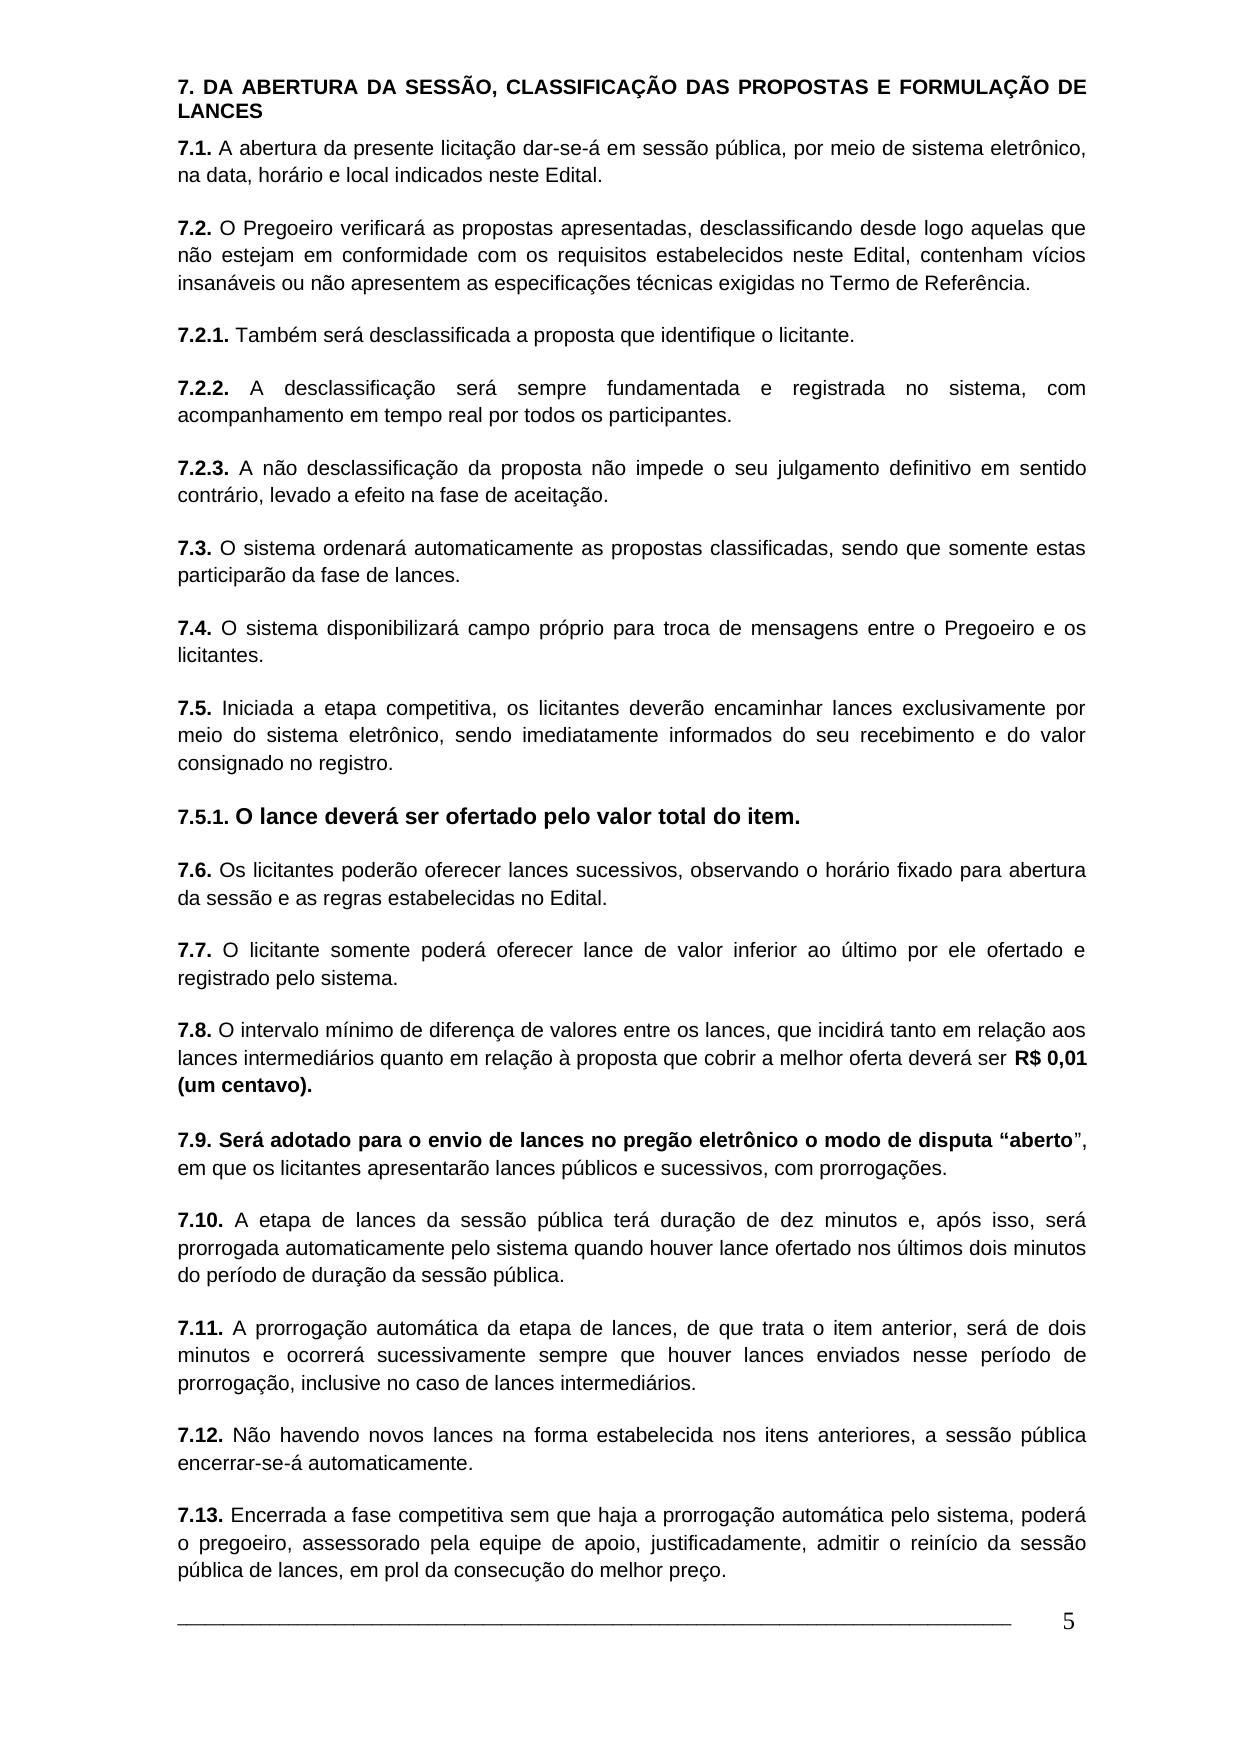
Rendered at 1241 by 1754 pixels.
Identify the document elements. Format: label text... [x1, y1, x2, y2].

text 7.13. Encerrada a fase competitiva sem que haja a prorrogação automática pelo sistema, poderá o pregoeiro, assessorado pela equipe de apoio, justificadamente, admitir o reinício da sessão pública de lances, em prol da consecução do melhor preço. [177, 1503, 1087, 1582]
list 7.4. O sistema disponibilizará campo próprio para troca de mensagens entre o Pregoeiro e os licitantes. [177, 615, 1087, 667]
list 7.6. Os licitantes poderão oferecer lances sucessivos, observando o horário fixado para abertura da sessão e as regras estabelecidas no Edital. [177, 858, 1087, 909]
list 7.2. O Pregoeiro verificará as propostas apresentadas, desclassificando desde logo aquelas que não estejam em conformidade com os requisitos estabelecidos neste Edital, contenham vícios insanáveis ou não apresentem as especificações técnicas exigidas no Termo de Referência. [177, 215, 1087, 294]
text 7.9. Será adotado para o envio de lances no pregão eletrônico o modo de disputa “aberto”, em que os licitantes apresentarão lances públicos e sucessivos, com prorrogações. [177, 1126, 1087, 1179]
text 7.12. Não havendo novos lances na forma estabelecida nos itens anteriores, a sessão pública encerrar-se-á automaticamente. [177, 1423, 1087, 1474]
text 7. DA ABERTURA DA SESSÃO, CLASSIFICAÇÃO DAS PROPOSTAS E FORMULAÇÃO DE LANCES [177, 75, 1087, 123]
text 7.11. A prorrogação automática da etapa de lances, de que trata o item anterior, será de dois minutos e ocorrerá sucessivamente sempre que houver lances enviados nesse período de prorrogação, inclusive no caso de lances intermediários. [177, 1316, 1087, 1394]
text 7.2.3. A não desclassificação da proposta não impede o seu julgamento definitivo em sentido contrário, levado a efeito na fase de aceitação. [177, 455, 1087, 507]
text 7.5.1. O lance deverá ser ofertado pelo valor total do item. [177, 803, 1087, 829]
text 7.2.2. A desclassificação será sempre fundamentada e registrada no sistema, com acompanhamento em tempo real por todos os participantes. [177, 375, 1087, 427]
text 7.2.1. Também será desclassificada a proposta que identifique o licitante. [177, 323, 1087, 347]
list 7.5. Iniciada a etapa competitiva, os licitantes deverão encaminhar lances exclusivamente por meio do sistema eletrônico, sendo imediatamente informados do seu recebimento e do valor consignado no registro. [177, 695, 1087, 774]
list 7.3. O sistema ordenará automaticamente as propostas classificadas, sendo que somente estas participarão da fase de lances. [177, 535, 1087, 587]
text 7.10. A etapa de lances da sessão pública terá duração de dez minutos e, após isso, será prorrogada automaticamente pelo sistema quando houver lance ofertado nos últimos dois minutos do período de duração da sessão pública. [177, 1208, 1087, 1287]
list 7.7. O licitante somente poderá oferecer lance de valor inferior ao último por ele ofertado e registrado pelo sistema. [177, 938, 1087, 989]
list 7.8. O intervalo mínimo de diferença de valores entre os lances, que incidirá tanto em relação aos lances intermediários quanto em relação à proposta que cobrir a melhor oferta deverá ser R$ 0,01 (um centavo). [177, 1018, 1087, 1097]
list 7.1. A abertura da presente licitação dar-se-á em sessão pública, por meio de sistema eletrônico, na data, horário e local indicados neste Edital. [177, 135, 1087, 187]
